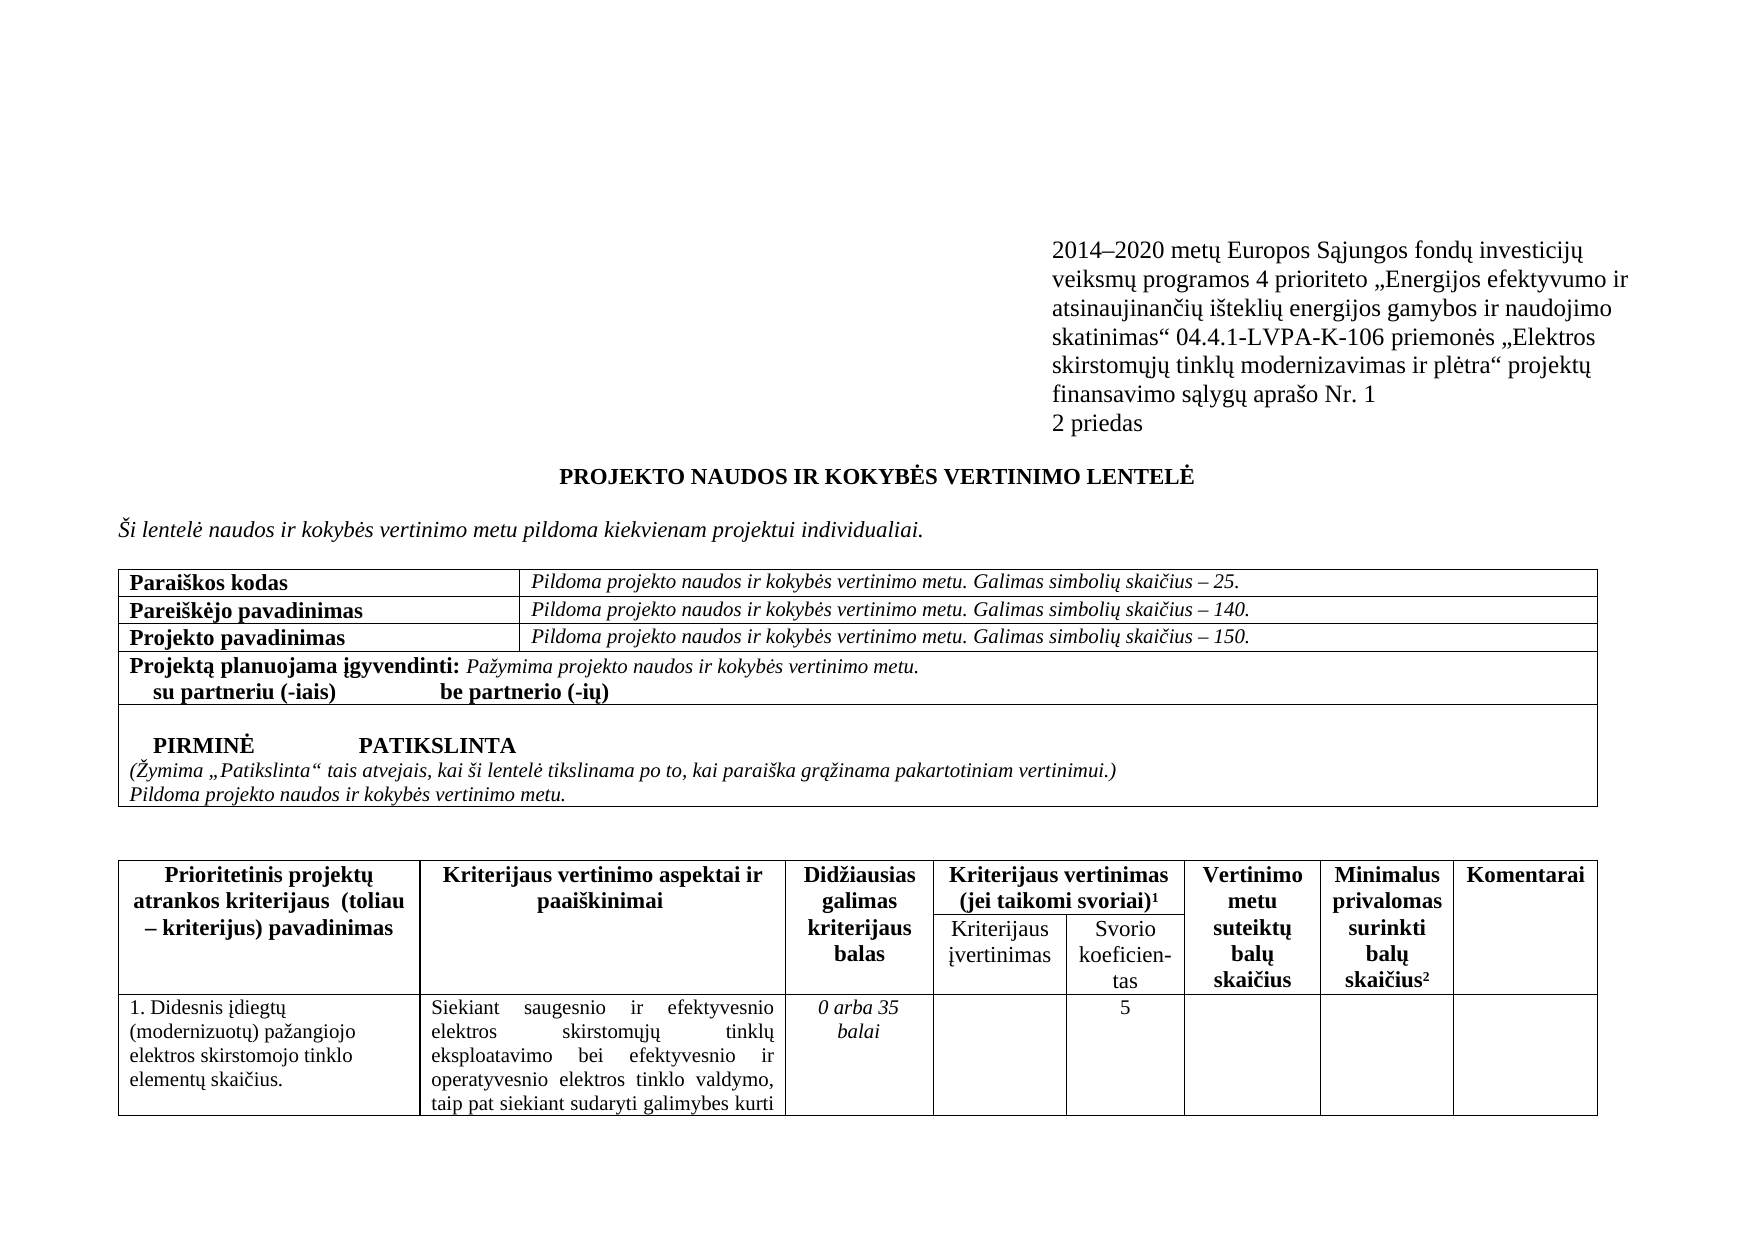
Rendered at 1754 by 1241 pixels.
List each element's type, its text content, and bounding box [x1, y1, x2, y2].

table_cell Projekto pavadinimas [119, 624, 519, 651]
table_header Kriterijaus vertinimo aspektai ir paaiškinimai [421, 861, 785, 994]
table_cell Kriterijaus įvertinimas [934, 915, 1066, 994]
table_cell Pareiškėjo pavadinimas [119, 597, 519, 623]
table_cell Projektą planuojama įgyvendinti: Pažymima projekto naudos ir kokybės vertinimo metu.  su partneriu (-iais)  be partnerio (-ių) [119, 652, 1597, 704]
table_header Paraiškos kodas [119, 570, 519, 596]
table_cell [1321, 995, 1453, 1115]
table_header Prioritetinis projektų atrankos kriterijaus (toliau – kriterijus) pavadinimas [119, 861, 419, 994]
table_header Pildoma projekto naudos ir kokybės vertinimo metu. Galimas simbolių skaičius – 25. [520, 570, 1597, 596]
table_cell Siekiant saugesnio ir efektyvesnio elektros skirstomųjų tinklų eksploatavimo bei efektyvesnio ir operatyvesnio elektros tinklo valdymo, taip pat siekiant sudaryti galimybes kurti [421, 995, 785, 1115]
text 2014–2020 metų Europos Sąjungos fondų investicijų veiksmų programos 4 prioriteto „Energijos efektyvumo ir atsinaujinančių išteklių energijos gamybos ir naudojimo skatinimas“ 04.4.1-LVPA-K-106 priemonės „Elektros skirstomųjų tinklų modernizavimas ir plėtra“ projektų finansavimo sąlygų aprašo Nr. 1 [1052, 235, 1636, 408]
table_header Komentarai [1454, 861, 1597, 994]
text Ši lentelė naudos ir kokybės vertinimo metu pildoma kiekvienam projektui individualiai. [118, 516, 1636, 542]
table_cell  PIRMINĖ PATIKSLINTA (Žymima „Patikslinta“ tais atvejais, kai ši lentelė tikslinama po to, kai paraiška grąžinama pakartotiniam vertinimui.) Pildoma projekto naudos ir kokybės vertinimo metu. [119, 705, 1597, 806]
table_header Vertinimo metu suteiktų balų skaičius [1185, 861, 1320, 994]
table_header Kriterijaus vertinimas (jei taikomi svoriai)1 [934, 861, 1184, 914]
table_cell 5 [1067, 995, 1184, 1115]
table_cell [934, 995, 1066, 1115]
table_header Didžiausias galimas kriterijaus balas [786, 861, 933, 994]
table_cell Pildoma projekto naudos ir kokybės vertinimo metu. Galimas simbolių skaičius – 140. [520, 597, 1597, 623]
table_cell Pildoma projekto naudos ir kokybės vertinimo metu. Galimas simbolių skaičius – 150. [520, 624, 1597, 651]
table_cell Svorio koeficien-tas [1067, 915, 1184, 994]
table_cell [1185, 995, 1320, 1115]
table_header Minimalus privalomas surinkti balų skaičius2 [1321, 861, 1453, 994]
table_cell 1. Didesnis įdiegtų (modernizuotų) pažangiojo elektros skirstomojo tinklo elementų skaičius. [119, 995, 419, 1115]
table_cell [1454, 995, 1597, 1115]
table_cell 0 arba 35 balai [786, 995, 933, 1115]
text 2 priedas [1052, 408, 1636, 437]
text PROJEKTO Naudos ir kokybės vertinimo LENTELĖ [118, 463, 1636, 489]
